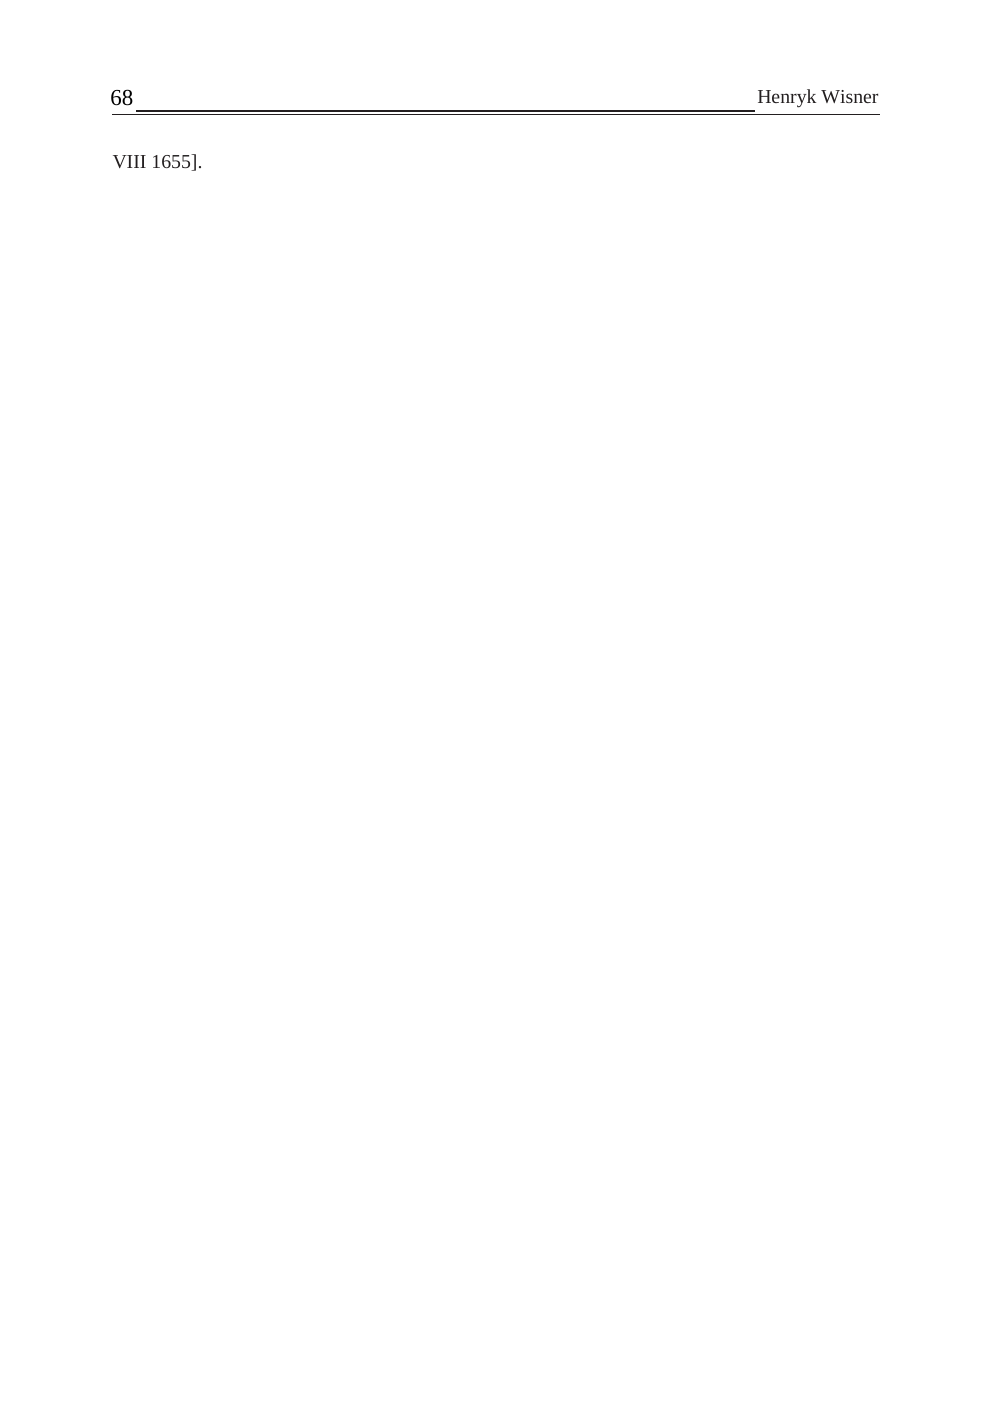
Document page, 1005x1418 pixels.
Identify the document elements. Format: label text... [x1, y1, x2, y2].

text VIII 1655]. [112, 150, 889, 173]
